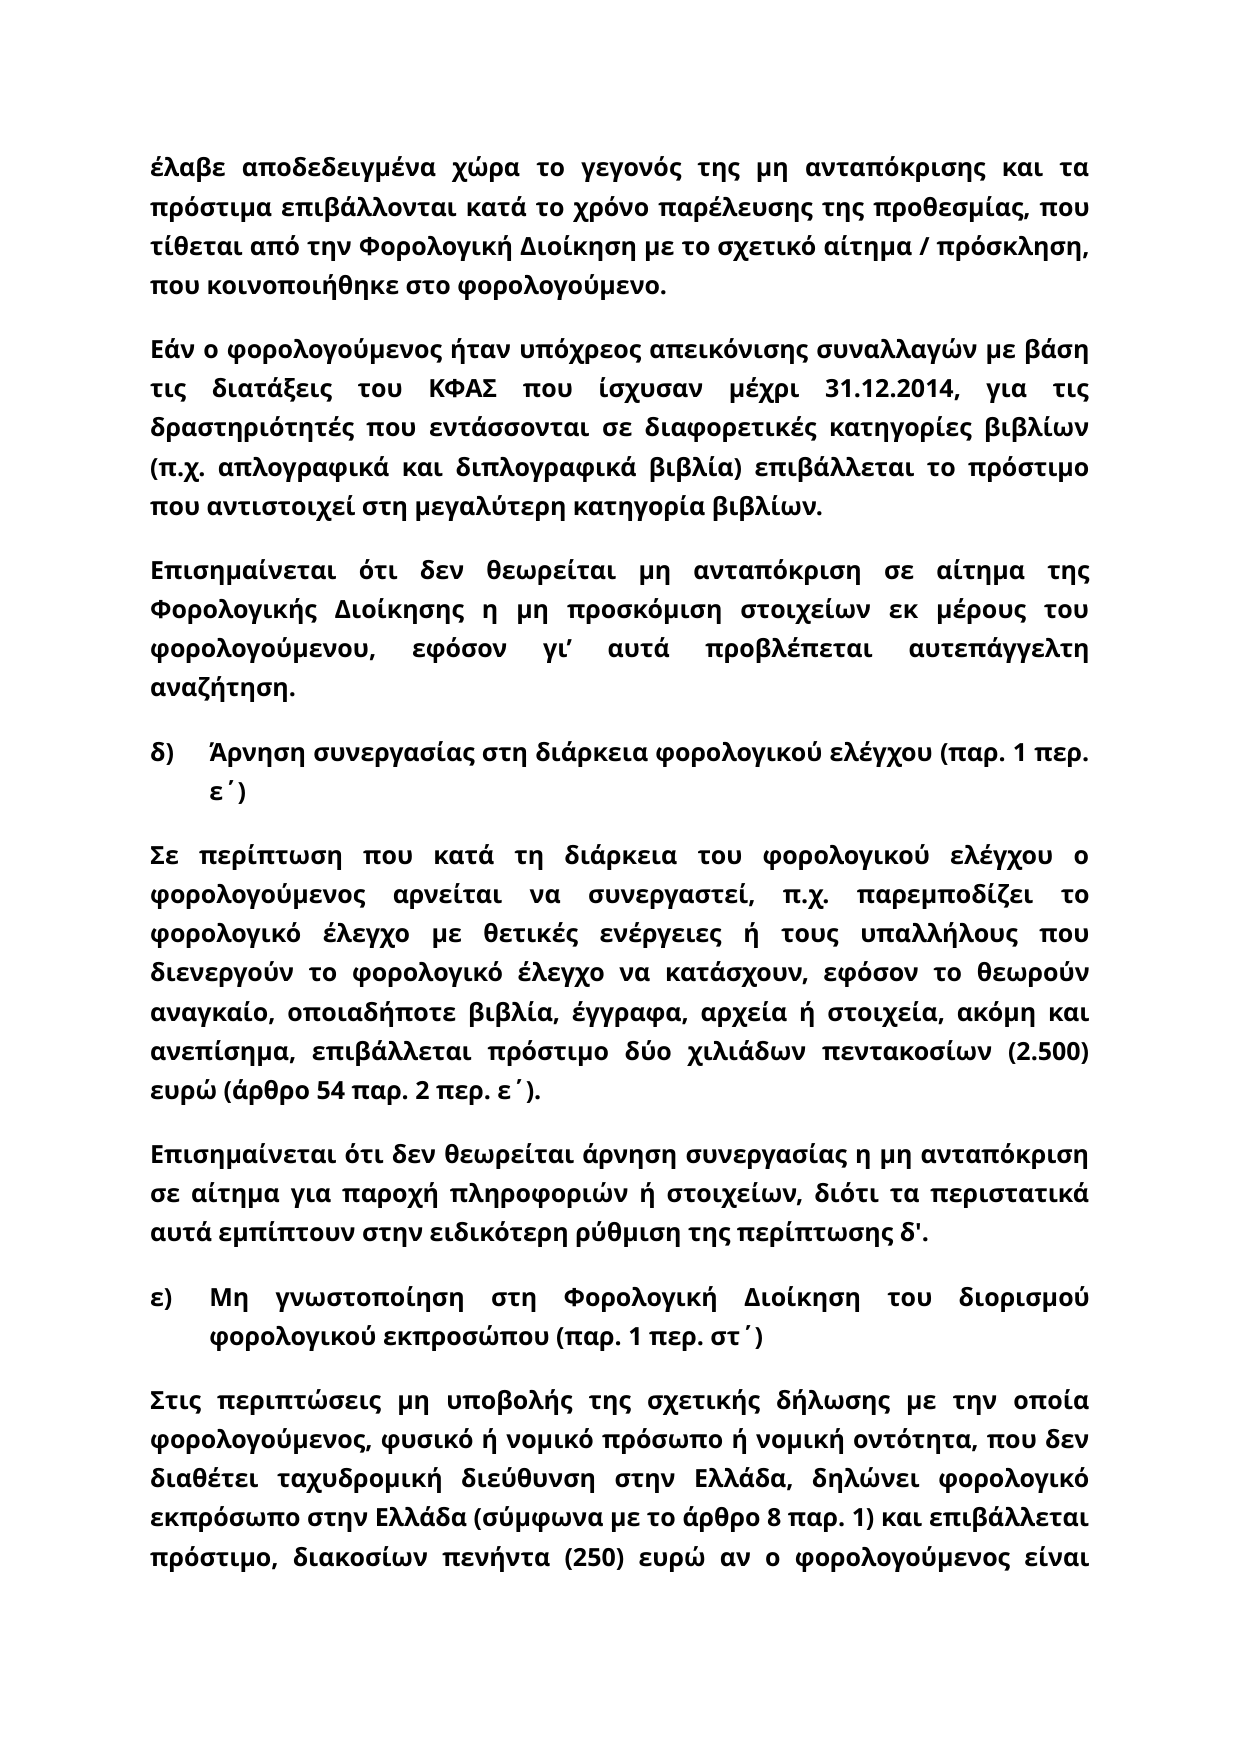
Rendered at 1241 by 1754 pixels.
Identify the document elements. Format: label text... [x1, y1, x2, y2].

text Σε περίπτωση που κατά τη διάρκεια του φορολογικού ελέγχου ο φορολογούμενος αρνείται να συνεργαστεί, π.χ. παρεμποδίζει το φορολογικό έλεγχο με θετικές ενέργειες ή τους υπαλλήλους που διενεργούν το φορολογικό έλεγχο να κατάσχουν, εφόσον το θεωρούν αναγκαίο, οποιαδήποτε βιβλία, έγγραφα, αρχεία ή στοιχεία, ακόμη και ανεπίσημα, επιβάλλεται πρόστιμο δύο χιλιάδων πεντακοσίων (2.500) ευρώ (άρθρο 54 παρ. 2 περ. ε΄). [150, 837, 1090, 1107]
list ε) Μη γνωστοποίηση στη Φορολογική Διοίκηση του διορισμού φορολογικού εκπροσώπου (παρ. 1 περ. στ΄) [150, 1279, 1090, 1352]
text Επισημαίνεται ότι δεν θεωρείται μη ανταπόκριση σε αίτημα της Φορολογικής Διοίκησης η μη προσκόμιση στοιχείων εκ μέρους του φορολογούμενου, εφόσον γι’ αυτά προβλέπεται αυτεπάγγελτη αναζήτηση. [150, 552, 1090, 704]
text έλαβε αποδεδειγμένα χώρα το γεγονός της μη ανταπόκρισης και τα πρόστιμα επιβάλλονται κατά το χρόνο παρέλευσης της προθεσμίας, που τίθεται από την Φορολογική Διοίκηση με το σχετικό αίτημα / πρόσκληση, που κοινοποιήθηκε στο φορολογούμενο. [150, 150, 1090, 302]
list δ) Άρνηση συνεργασίας στη διάρκεια φορολογικού ελέγχου (παρ. 1 περ. ε΄) [150, 734, 1090, 807]
text Στις περιπτώσεις μη υποβολής της σχετικής δήλωσης με την οποία φορολογούμενος, φυσικό ή νομικό πρόσωπο ή νομική οντότητα, που δεν διαθέτει ταχυδρομική διεύθυνση στην Ελλάδα, δηλώνει φορολογικό εκπρόσωπο στην Ελλάδα (σύμφωνα με το άρθρο 8 παρ. 1) και επιβάλλεται πρόστιμο, διακοσίων πενήντα (250) ευρώ αν ο φορολογούμενος είναι [150, 1382, 1090, 1573]
text Επισημαίνεται ότι δεν θεωρείται άρνηση συνεργασίας η μη ανταπόκριση σε αίτημα για παροχή πληροφοριών ή στοιχείων, διότι τα περιστατικά αυτά εμπίπτουν στην ειδικότερη ρύθμιση της περίπτωσης δ'. [150, 1137, 1090, 1249]
text Εάν ο φορολογούμενος ήταν υπόχρεος απεικόνισης συναλλαγών με βάση τις διατάξεις του ΚΦΑΣ που ίσχυσαν μέχρι 31.12.2014, για τις δραστηριότητές που εντάσσονται σε διαφορετικές κατηγορίες βιβλίων (π.χ. απλογραφικά και διπλογραφικά βιβλία) επιβάλλεται το πρόστιμο που αντιστοιχεί στη μεγαλύτερη κατηγορία βιβλίων. [150, 332, 1090, 522]
